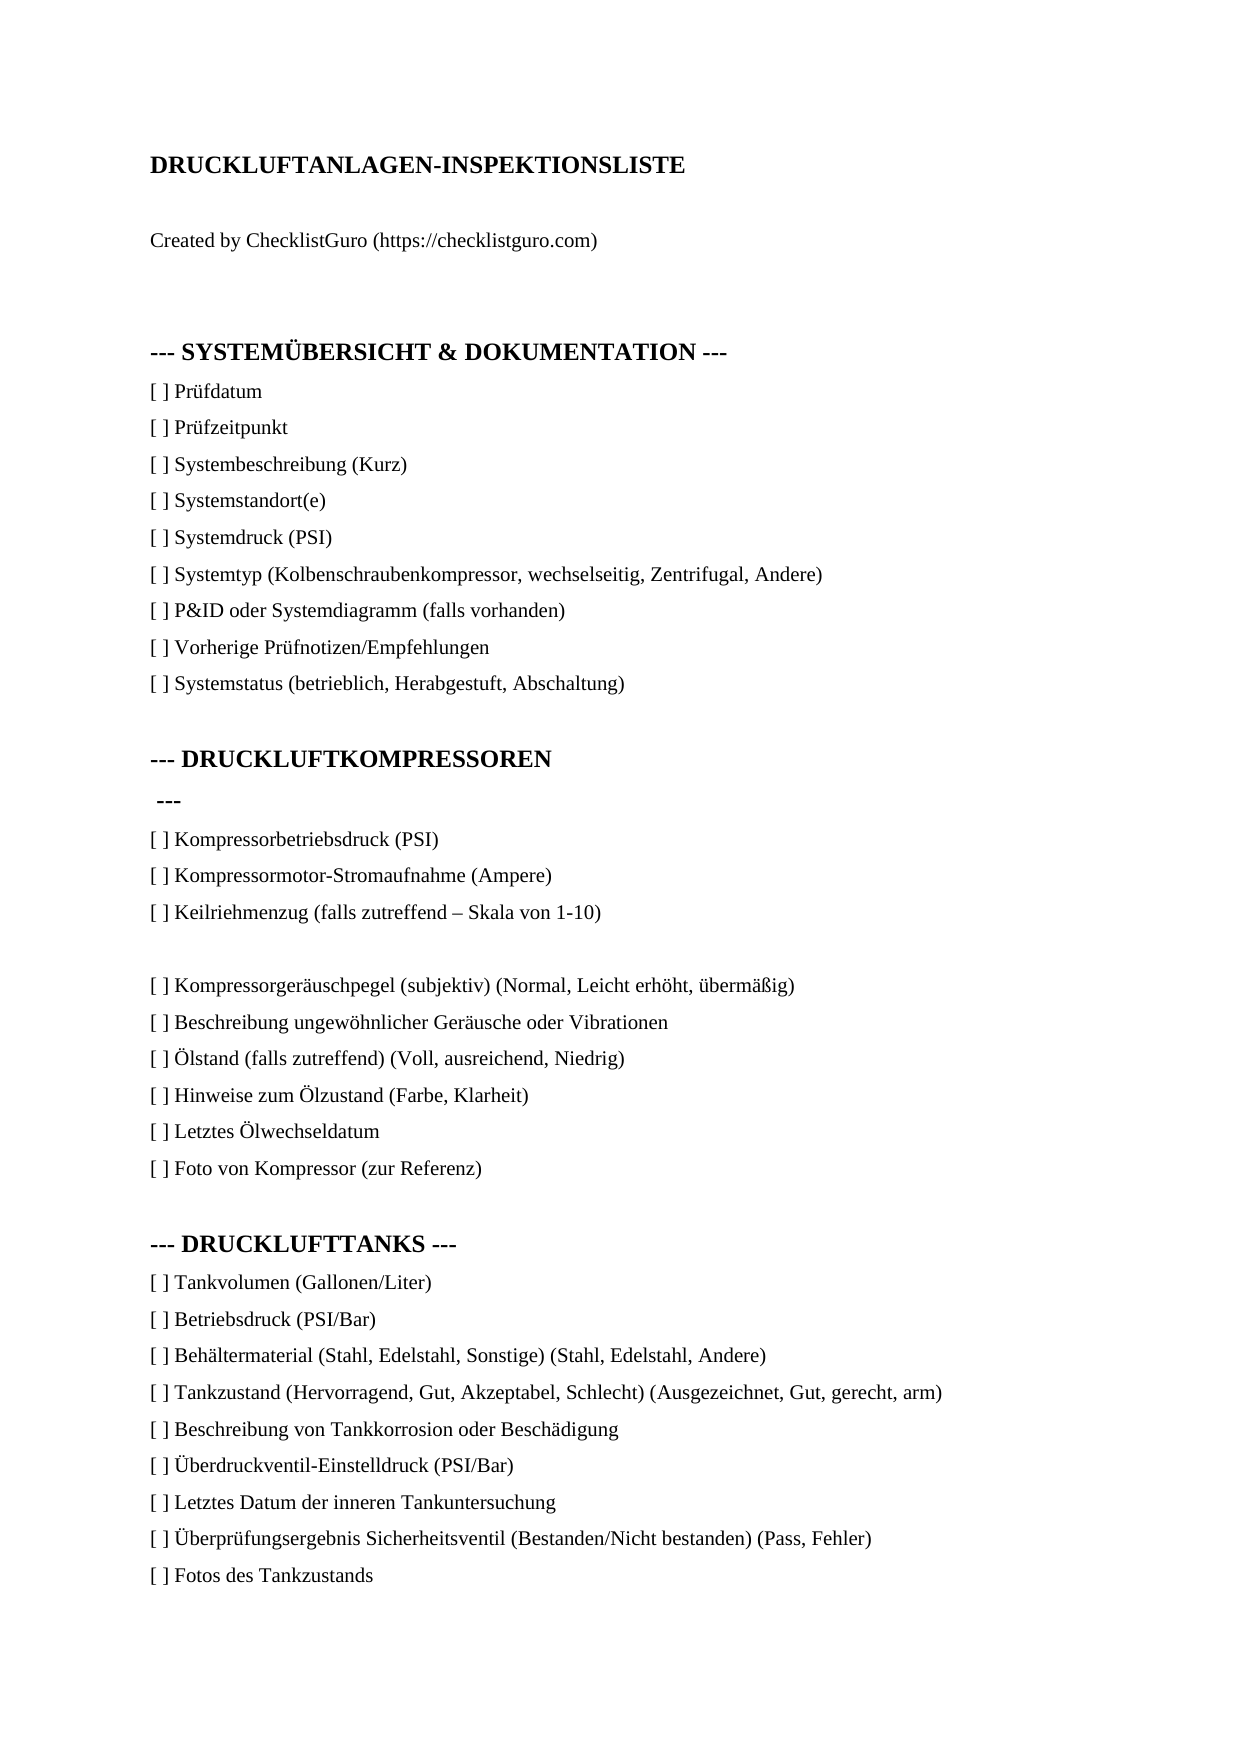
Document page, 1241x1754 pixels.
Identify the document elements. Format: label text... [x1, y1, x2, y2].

text [ ] Kompressorbetriebsdruck (PSI) [150, 827, 1090, 851]
text [ ] Systemstandort(e) [150, 488, 1090, 512]
text [ ] Foto von Kompressor (zur Referenz) [150, 1156, 1090, 1180]
text [ ] Kompressormotor-Stromaufnahme (Ampere) [150, 863, 1090, 887]
text --- DRUCKLUFTKOMPRESSOREN [150, 744, 1090, 773]
text [ ] Überprüfungsergebnis Sicherheitsventil (Bestanden/Nicht bestanden) (Pass, Fehler) [150, 1526, 1090, 1550]
text [ ] Letztes Datum der inneren Tankuntersuchung [150, 1490, 1090, 1514]
text [ ] Systemdruck (PSI) [150, 525, 1090, 549]
text [ ] Fotos des Tankzustands [150, 1563, 1090, 1587]
text [ ] Tankzustand (Hervorragend, Gut, Akzeptabel, Schlecht) (Ausgezeichnet, Gut, gerecht, arm) [150, 1380, 1090, 1404]
text [ ] Behältermaterial (Stahl, Edelstahl, Sonstige) (Stahl, Edelstahl, Andere) [150, 1343, 1090, 1367]
text [ ] Prüfdatum [150, 379, 1090, 403]
text [ ] Betriebsdruck (PSI/Bar) [150, 1307, 1090, 1331]
text [ ] Kompressorgeräuschpegel (subjektiv) (Normal, Leicht erhöht, übermäßig) [150, 973, 1090, 997]
text [ ] Prüfzeitpunkt [150, 415, 1090, 439]
text [ ] Systembeschreibung (Kurz) [150, 452, 1090, 476]
text --- SYSTEMÜBERSICHT & DOKUMENTATION --- [150, 337, 1090, 366]
text --- DRUCKLUFTTANKS --- [150, 1229, 1090, 1258]
text Created by ChecklistGuro (https://checklistguro.com) [150, 228, 1090, 252]
text [ ] Ölstand (falls zutreffend) (Voll, ausreichend, Niedrig) [150, 1046, 1090, 1070]
text [ ] Beschreibung von Tankkorrosion oder Beschädigung [150, 1417, 1090, 1441]
text [ ] Tankvolumen (Gallonen/Liter) [150, 1270, 1090, 1294]
text [ ] Letztes Ölwechseldatum [150, 1119, 1090, 1143]
text [ ] P&ID oder Systemdiagramm (falls vorhanden) [150, 598, 1090, 622]
text [ ] Keilriehmenzug (falls zutreffend – Skala von 1-10) [150, 900, 1090, 924]
text [ ] Hinweise zum Ölzustand (Farbe, Klarheit) [150, 1083, 1090, 1107]
text [ ] Systemstatus (betrieblich, Herabgestuft, Abschaltung) [150, 671, 1090, 695]
text --- [150, 786, 1090, 814]
text DRUCKLUFTANLAGEN-INSPEKTIONSLISTE [150, 150, 1090, 179]
text [ ] Beschreibung ungewöhnlicher Geräusche oder Vibrationen [150, 1010, 1090, 1034]
text [ ] Systemtyp (Kolben­schrauben­kompressor, wechselseitig, Zentrifugal, Andere) [150, 562, 1090, 586]
text [ ] Überdruckventil-Einstelldruck (PSI/Bar) [150, 1453, 1090, 1477]
text [ ] Vorherige Prüfnotizen/Empfehlungen [150, 635, 1090, 659]
